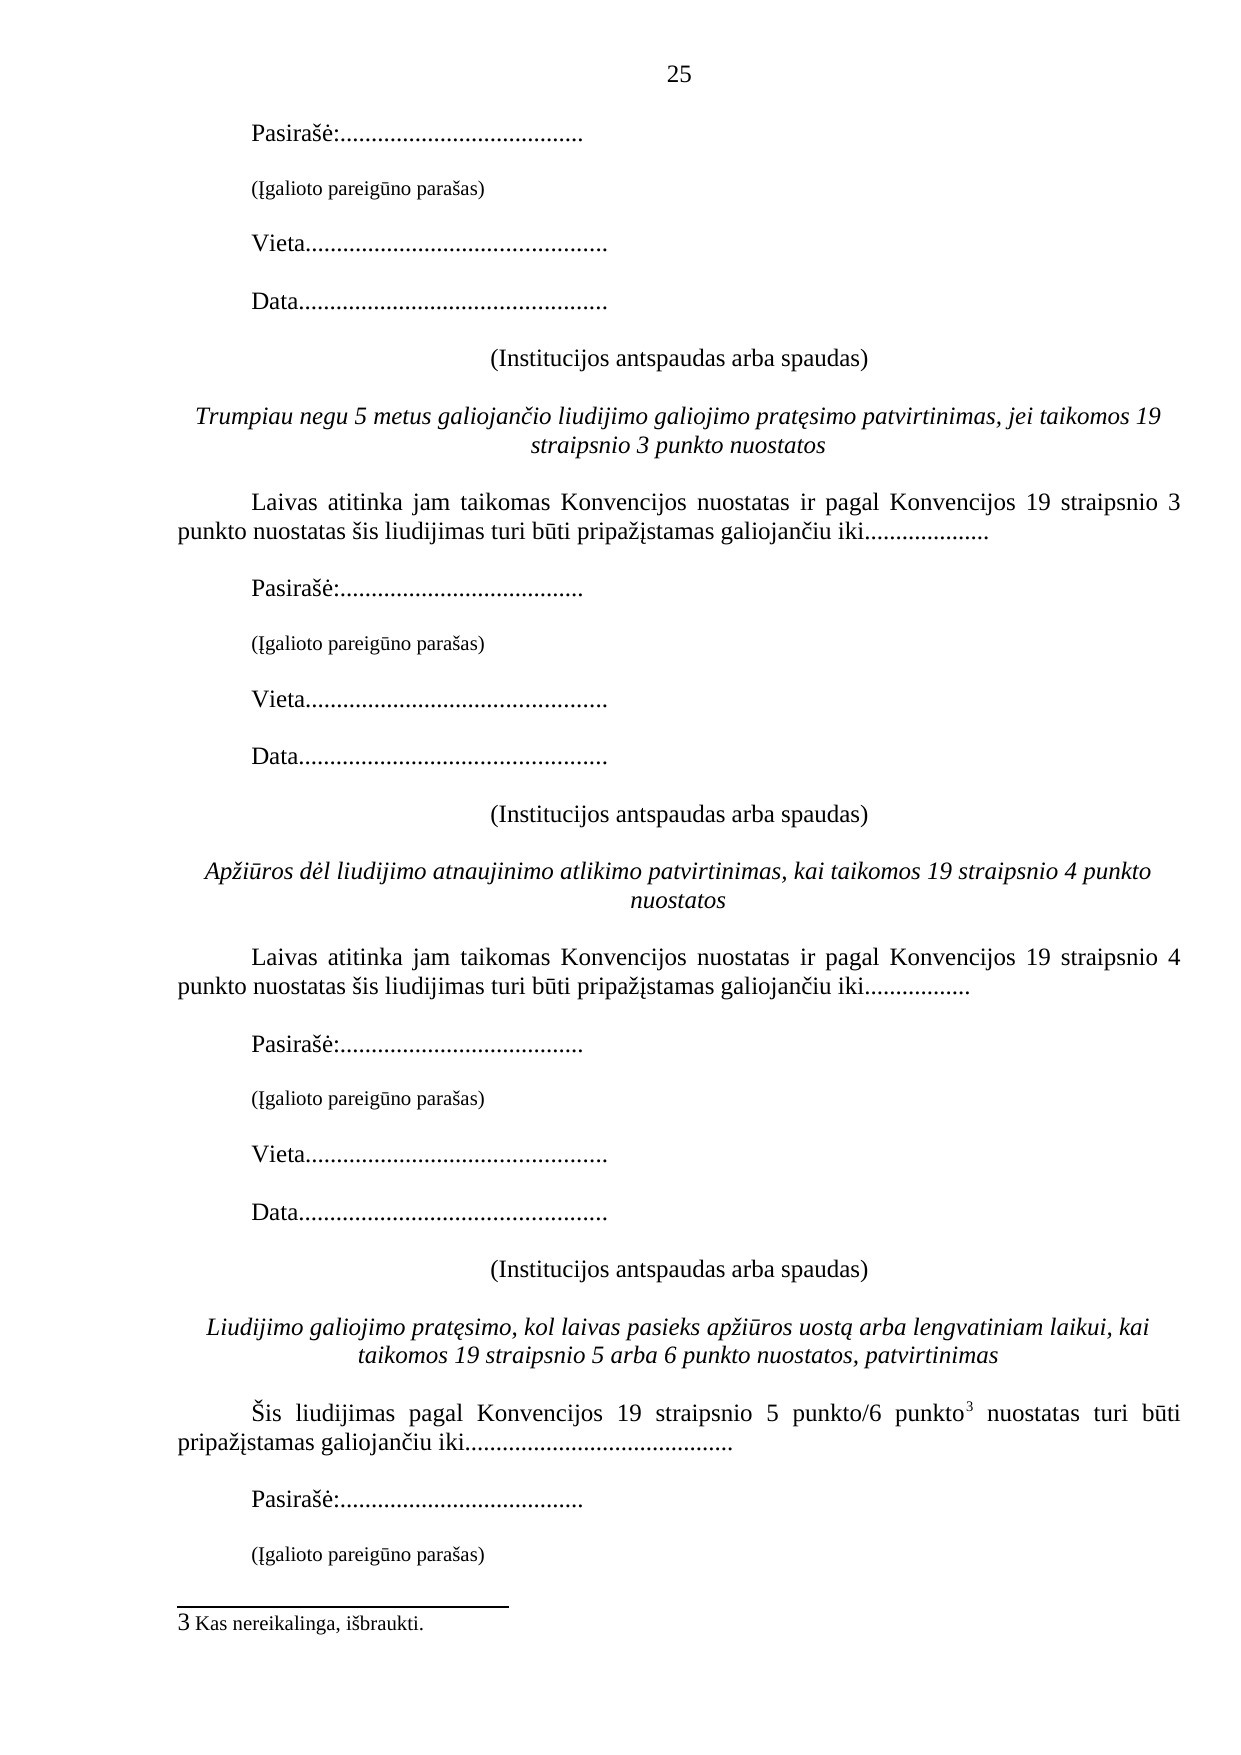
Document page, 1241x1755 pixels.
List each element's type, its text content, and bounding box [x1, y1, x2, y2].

text (Institucijos antspaudas arba spaudas) [177, 799, 1181, 827]
text (Institucijos antspaudas arba spaudas) [177, 343, 1181, 372]
text Data [177, 286, 1181, 315]
text Šis liudijimas pagal Konvencijos 19 straipsnio 5 punkto/6 punkto nuostatas turi būti pripažįstamas galiojančiu iki........................................... [177, 1398, 1181, 1455]
text Apžiūros dėl liudijimo atnaujinimo atlikimo patvirtinimas, kai taikomos 19 straipsnio 4 punkto nuostatos [177, 856, 1181, 914]
text Trumpiau negu 5 metus galiojančio liudijimo galiojimo pratęsimo patvirtinimas, jei taikomos 19 straipsnio 3 punkto nuostatos [177, 401, 1181, 458]
text Kas nereikalinga, išbraukti. [177, 1607, 1181, 1636]
text Vieta [177, 684, 1181, 712]
text Liudijimo galiojimo pratęsimo, kol laivas pasieks apžiūros uostą arba lengvatiniam laikui, kai taikomos 19 straipsnio 5 arba 6 punkto nuostatos, patvirtinimas [177, 1312, 1181, 1369]
text Pasirašė:....................................... [177, 573, 1181, 602]
text (Įgalioto pareigūno parašas) [177, 176, 1181, 200]
text (Įgalioto pareigūno parašas) [177, 1086, 1181, 1110]
text Laivas atitinka jam taikomas Konvencijos nuostatas ir pagal Konvencijos 19 straipsnio 4 punkto nuostatas šis liudijimas turi būti pripažįstamas galiojančiu iki................. [177, 942, 1181, 1000]
text Laivas atitinka jam taikomas Konvencijos nuostatas ir pagal Konvencijos 19 straipsnio 3 punkto nuostatas šis liudijimas turi būti pripažįstamas galiojančiu iki.................... [177, 487, 1181, 545]
text Pasirašė:....................................... [177, 118, 1181, 147]
text Pasirašė:....................................... [177, 1484, 1181, 1513]
text (Institucijos antspaudas arba spaudas) [177, 1254, 1181, 1283]
text Data [177, 741, 1181, 770]
text (Įgalioto pareigūno parašas) [177, 1542, 1181, 1566]
text (Įgalioto pareigūno parašas) [177, 631, 1181, 655]
text Data [177, 1197, 1181, 1225]
text Vieta [177, 228, 1181, 257]
text Pasirašė:....................................... [177, 1029, 1181, 1057]
text Vieta [177, 1139, 1181, 1168]
